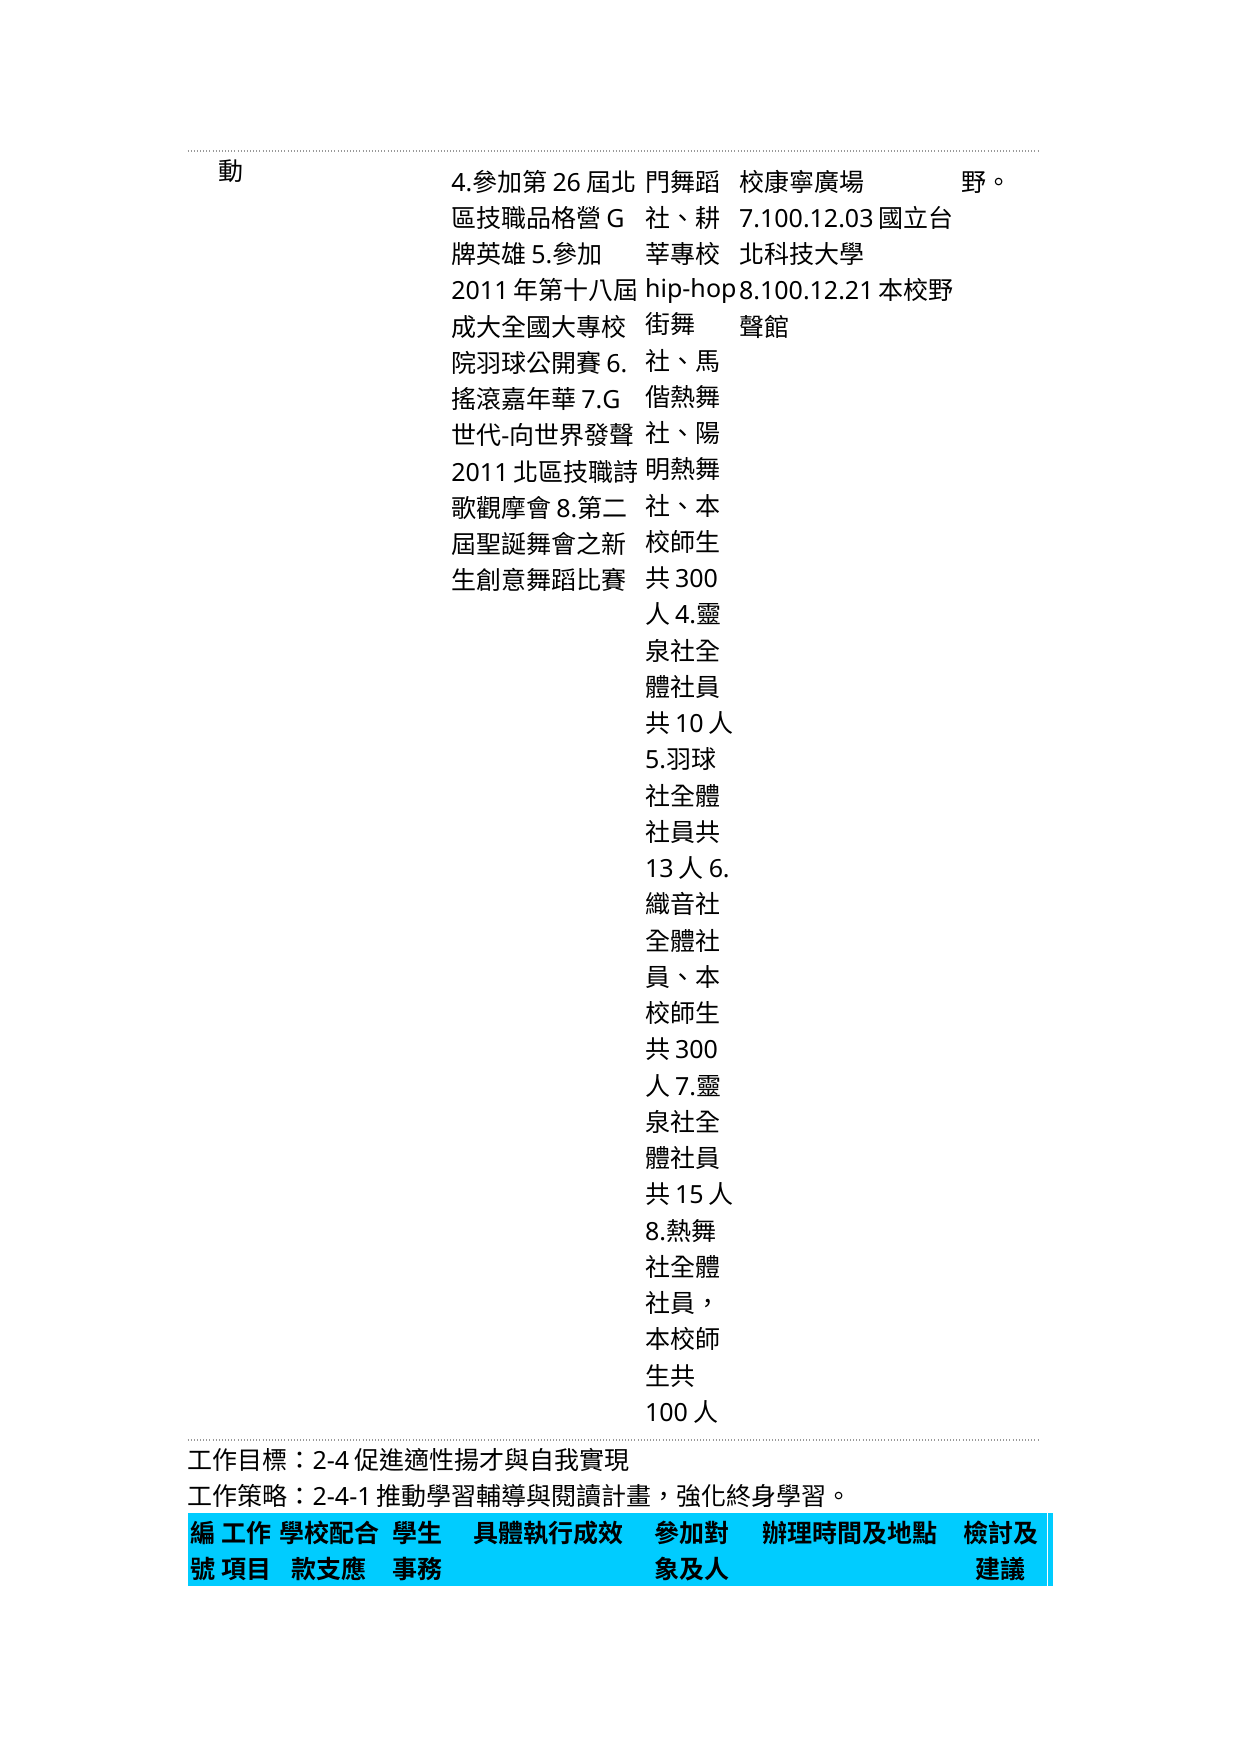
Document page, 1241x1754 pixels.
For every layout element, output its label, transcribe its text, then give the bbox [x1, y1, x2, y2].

table_cell [275, 150, 383, 1439]
table_cell 門舞蹈社、耕莘專校hip-hop街舞社、馬偕熱舞社、陽明熱舞社、本校師生共300人4.靈泉社全體社員共10人5.羽球社全體社員共13人6.織音社全體社員、本校師生共300人7.靈泉社全體社員共15人8.熱舞社全體社員，本校師生共100人 [645, 150, 739, 1439]
table_cell [1040, 1513, 1044, 1586]
table_cell [1040, 150, 1044, 1439]
table_cell 工作目標：2-4促進適性揚才與自我實現 [188, 1439, 1053, 1477]
table_cell 檢討及建議 [961, 1513, 1040, 1586]
table_cell 學生事務 [383, 1513, 451, 1586]
table_cell [1048, 1513, 1053, 1586]
table_cell 具體執行成效 [451, 1513, 645, 1586]
table_cell 辦理時間及地點 [739, 1513, 961, 1586]
table_cell 編號 [188, 1513, 218, 1586]
table_cell 參加對象及人 [645, 1513, 739, 1586]
table_cell 動 [218, 150, 275, 1439]
table_cell 校康寧廣場7.100.12.03國立台北科技大學8.100.12.21本校野聲館 [739, 150, 961, 1439]
table_cell [1048, 150, 1053, 1439]
table_cell [188, 150, 218, 1439]
table_cell 學校配合款支應 [275, 1513, 383, 1586]
table_cell 4.參加第26屆北區技職品格營G牌英雄5.參加2011年第十八屆成大全國大專校院羽球公開賽6.搖滾嘉年華7.G世代-向世界發聲2011北區技職詩歌觀摩會8.第二屆聖誕舞會之新生創意舞蹈比賽 [451, 150, 645, 1439]
table_cell 工作項目 [218, 1513, 275, 1586]
table_cell [383, 150, 451, 1439]
table_cell 工作策略：2-4-1推動學習輔導與閱讀計畫，強化終身學習。 [188, 1477, 1053, 1513]
table_cell 野。 [961, 150, 1040, 1439]
